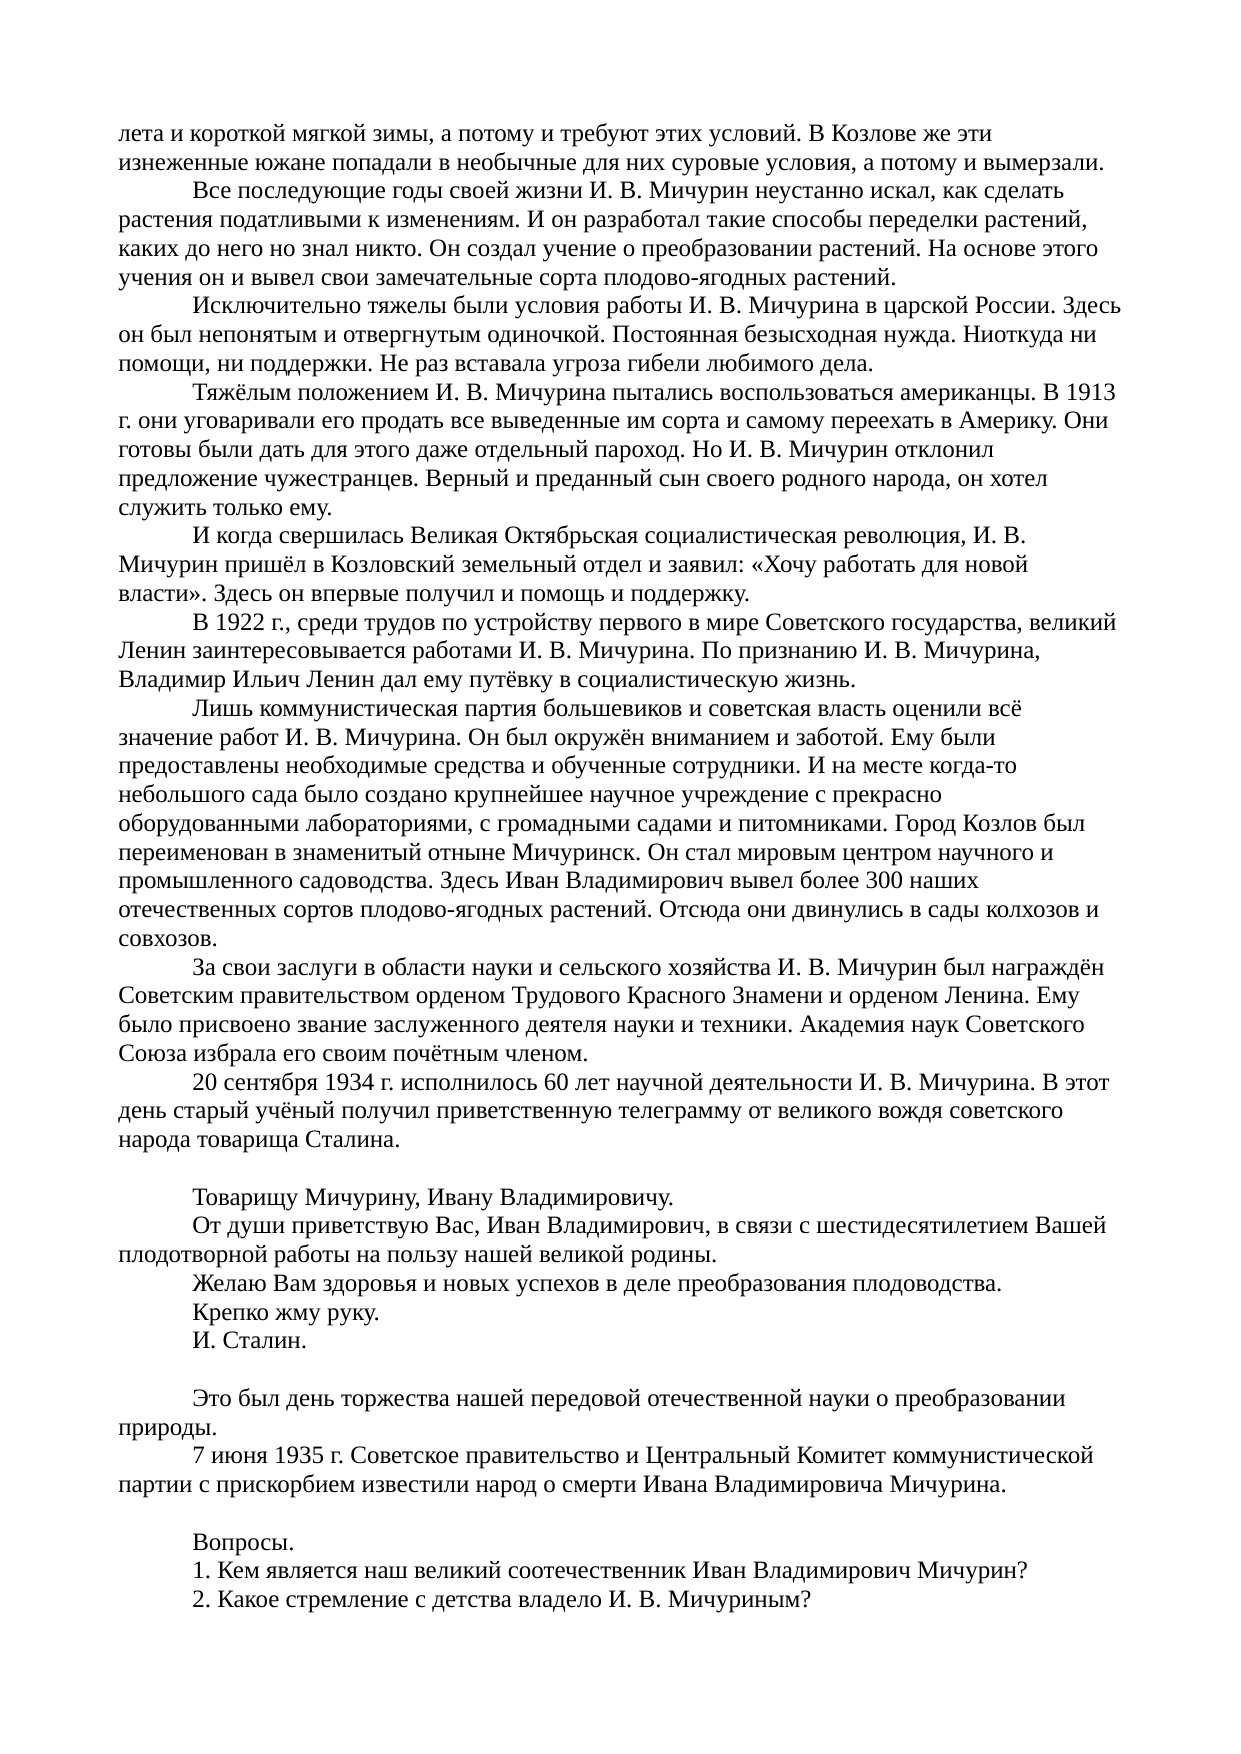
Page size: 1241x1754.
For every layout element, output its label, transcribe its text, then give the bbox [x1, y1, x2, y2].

text Крепко жму руку. [118, 1297, 1122, 1326]
text Вопросы. [118, 1527, 1122, 1556]
text За свои заслуги в области науки и сельского хозяйства И. В. Мичурин был награждён Советским правительством орденом Трудового Красного Знамени и орденом Ленина. Ему было присвоено звание заслуженного деятеля науки и техники. Академия наук Советского Союза избрала его своим почётным членом. [118, 952, 1122, 1067]
text От души приветствую Вас, Иван Владимирович, в связи с шестидесятилетием Вашей плодотворной работы на пользу нашей великой родины. [118, 1211, 1122, 1268]
text Лишь коммунистическая партия большевиков и советская власть оценили всё значение работ И. В. Мичурина. Он был окружён вниманием и заботой. Ему были предоставлены необходимые средства и обученные сотрудники. И на месте когда-то небольшого сада было создано крупнейшее научное учреждение с прекрасно оборудованными лабораториями, с громадными садами и питомниками. Город Козлов был переименован в знаменитый отныне Мичуринск. Он стал мировым центром научного и промышленного садоводства. Здесь Иван Владимирович вывел более 300 наших отечественных сортов плодово-ягодных растений. Отсюда они двинулись в сады колхозов и совхозов. [118, 693, 1122, 952]
text И. Сталин. [118, 1326, 1122, 1354]
text 7 июня 1935 г. Советское правительство и Центральный Комитет коммунистической партии с прискорбием известили народ о смерти Ивана Владимировича Мичурина. [118, 1441, 1122, 1498]
text Все последующие годы своей жизни И. В. Мичурин неустанно искал, как сделать растения податливыми к изменениям. И он разработал такие способы переделки растений, каких до него но знал никто. Он создал учение о преобразовании растений. На основе этого учения он и вывел свои замечательные сорта плодово-ягодных растений. [118, 176, 1122, 291]
text И когда свершилась Великая Октябрьская социалистическая революция, И. В. Мичурин пришёл в Козловский земельный отдел и заявил: «Хочу работать для новой власти». Здесь он впервые получил и помощь и поддержку. [118, 521, 1122, 607]
text лета и короткой мягкой зимы, а потому и требуют этих условий. В Козлове же эти изнеженные южане попадали в необычные для них суровые условия, а потому и вымерзали. [118, 118, 1122, 176]
text Товарищу Мичурину, Ивану Владимировичу. [118, 1182, 1122, 1211]
text 20 сентября 1934 г. исполнилось 60 лет научной деятельности И. В. Мичурина. В этот день старый учёный получил приветственную телеграмму от великого вождя советского народа товарища Сталина. [118, 1067, 1122, 1153]
text Тяжёлым положением И. В. Мичурина пытались воспользоваться американцы. В 1913 г. они уговаривали его продать все выведенные им сорта и самому переехать в Америку. Они готовы были дать для этого даже отдельный пароход. Но И. В. Мичурин отклонил предложение чужестранцев. Верный и преданный сын своего родного народа, он хотел служить только ему. [118, 377, 1122, 521]
text Это был день торжества нашей передовой отечественной науки о преобразовании природы. [118, 1383, 1122, 1441]
text Исключительно тяжелы были условия работы И. В. Мичурина в царской России. Здесь он был непонятым и отвергнутым одиночкой. Постоянная безысходная нужда. Ниоткуда ни помощи, ни поддержки. Не раз вставала угроза гибели любимого дела. [118, 291, 1122, 377]
text 2. Какое стремление с детства владело И. В. Мичуриным? [118, 1584, 1122, 1613]
text 1. Кем является наш великий соотечественник Иван Владимирович Мичурин? [118, 1556, 1122, 1584]
text Желаю Вам здоровья и новых успехов в деле преобразования плодоводства. [118, 1268, 1122, 1297]
text В 1922 г., среди трудов по устройству первого в мире Советского государства, великий Ленин заинтересовывается работами И. В. Мичурина. По признанию И. В. Мичурина, Владимир Ильич Ленин дал ему путёвку в социалистическую жизнь. [118, 607, 1122, 693]
